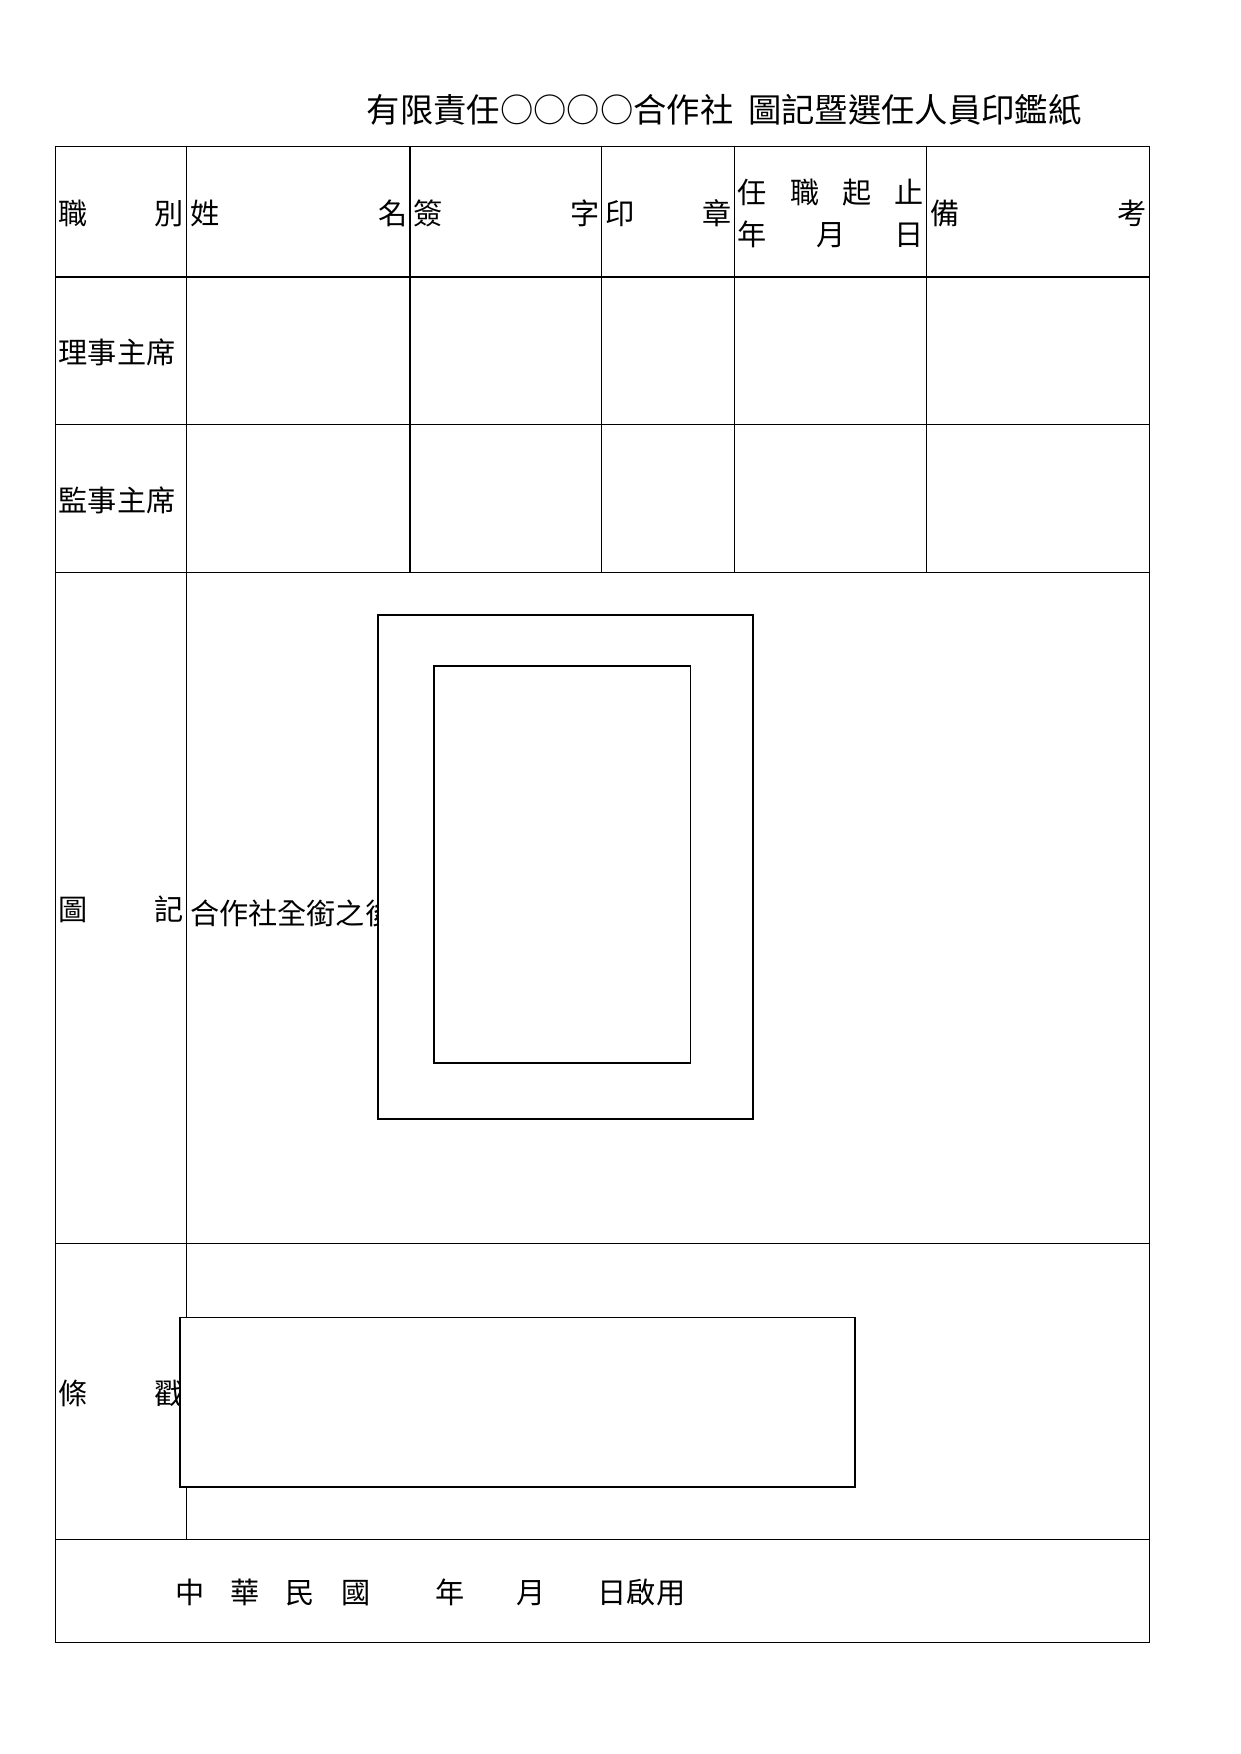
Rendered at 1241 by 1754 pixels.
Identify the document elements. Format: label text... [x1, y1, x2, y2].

table_cell 理事主席 [56, 278, 186, 424]
table_cell [927, 278, 1149, 424]
table_cell 監事主席 [56, 425, 186, 572]
table_cell [411, 278, 601, 424]
table_cell 合作社全銜之後應加刻圖記二字 [187, 573, 1149, 1243]
text 有限責任○○○○合作社 圖記暨選任人員印鑑紙 [59, 71, 1081, 146]
table_cell 條戳 [56, 1244, 186, 1539]
table_header 職別 [56, 147, 186, 276]
table_cell [735, 278, 926, 424]
table_cell [927, 425, 1149, 572]
table_cell [187, 425, 409, 572]
table_cell [602, 425, 734, 572]
table_cell [735, 425, 926, 572]
table_cell [187, 1244, 1149, 1539]
table_cell [602, 278, 734, 424]
table_header 任職起止 年月日 [735, 147, 926, 276]
table_cell [187, 278, 409, 424]
table_header 備考 [927, 147, 1149, 276]
table_cell [411, 425, 601, 572]
table_cell 圖記 [56, 573, 186, 1243]
table_header 姓名 [187, 147, 409, 276]
table_cell 中 華 民 國 年 月 日啟用 [56, 1540, 1149, 1642]
table_header 簽字 [411, 147, 601, 276]
table_header 印章 [602, 147, 734, 276]
